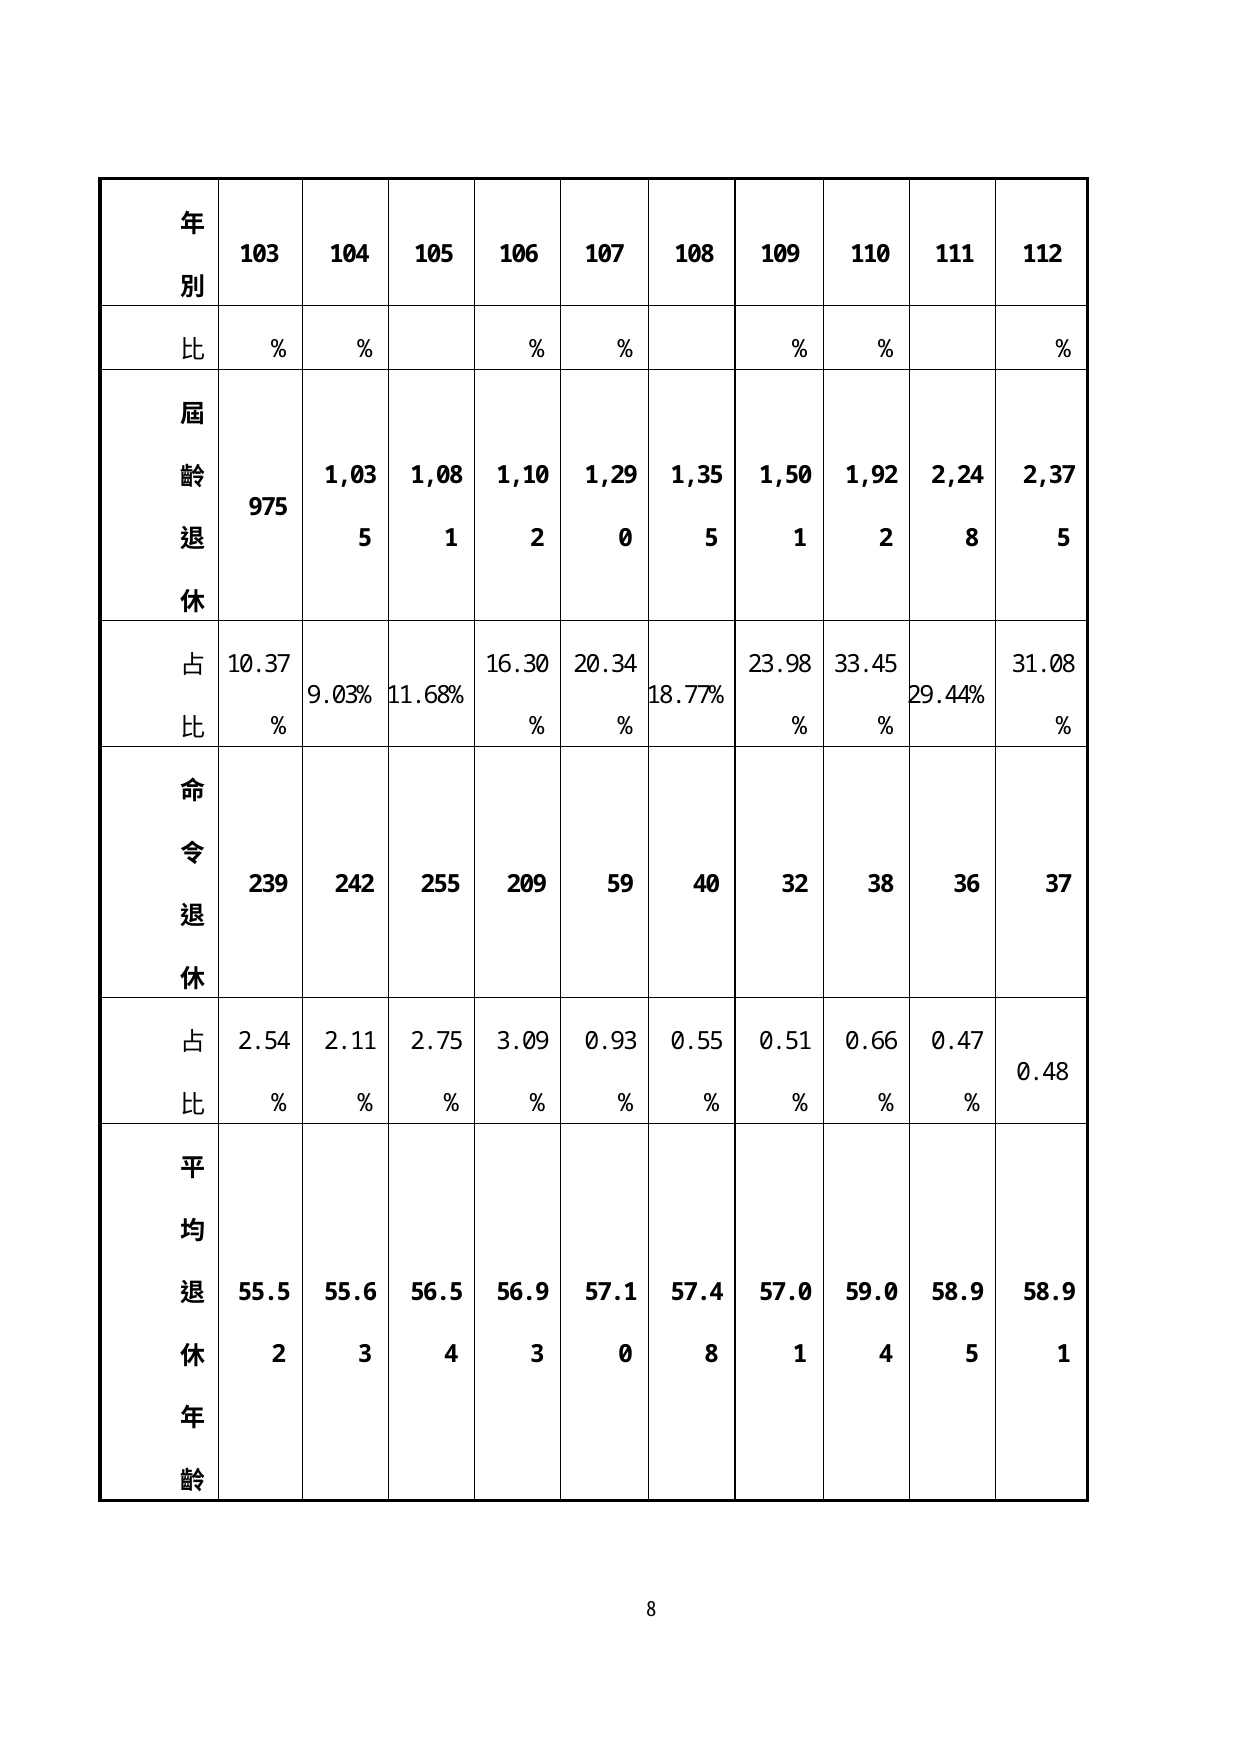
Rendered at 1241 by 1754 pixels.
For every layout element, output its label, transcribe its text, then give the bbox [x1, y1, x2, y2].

table_header 年別 [102, 180, 218, 305]
table_cell 1,355 [649, 370, 734, 620]
table_header 107 [561, 180, 648, 305]
table_cell 平均退休年齡 [102, 1124, 218, 1499]
table_header 103 [219, 180, 302, 305]
table_cell 58.91 [996, 1124, 1086, 1499]
table_cell 0.93% [561, 998, 648, 1123]
table_cell % [303, 306, 388, 369]
table_cell 屆齡退休 [102, 370, 218, 620]
table_cell 70.09% [910, 306, 995, 369]
table_cell % [219, 306, 302, 369]
table_header 106 [475, 180, 560, 305]
table_cell 57.10 [561, 1124, 648, 1499]
table_cell 31.08% [996, 621, 1086, 746]
table_cell 29.44% [910, 621, 995, 746]
table_cell 255 [389, 747, 474, 997]
table_cell 2.54% [219, 998, 302, 1123]
table_cell [389, 306, 474, 369]
table_cell [649, 306, 734, 369]
table_cell 占比 [102, 998, 218, 1123]
table_cell 20.34% [561, 621, 648, 746]
table_cell 38 [824, 747, 909, 997]
table_cell 2,248 [910, 370, 995, 620]
table_cell 16.30% [475, 621, 560, 746]
table_header 105 [389, 180, 474, 305]
table_cell 1,501 [736, 370, 823, 620]
table_cell 59 [561, 747, 648, 997]
table_cell 58.95 [910, 1124, 995, 1499]
table_cell 37 [996, 747, 1086, 997]
table_cell 18.77% [649, 621, 734, 746]
table_cell 1,102 [475, 370, 560, 620]
table_cell 33.45% [824, 621, 909, 746]
table_cell 11.68% [389, 621, 474, 746]
table_cell 命令退休 [102, 747, 218, 997]
table_cell 23.98% [736, 621, 823, 746]
table_cell 59.04 [824, 1124, 909, 1499]
table_cell % [736, 306, 823, 369]
table_cell 1,922 [824, 370, 909, 620]
table_cell 1,290 [561, 370, 648, 620]
table_cell 2.75% [389, 998, 474, 1123]
table_cell 242 [303, 747, 388, 997]
table_cell % [561, 306, 648, 369]
table_cell 2,375 [996, 370, 1086, 620]
table_cell 32 [736, 747, 823, 997]
table_cell % [475, 306, 560, 369]
table_cell 0.51% [736, 998, 823, 1123]
table_cell 0.47% [910, 998, 995, 1123]
table_cell % [824, 306, 909, 369]
table_cell 0.66% [824, 998, 909, 1123]
table_cell 55.52 [219, 1124, 302, 1499]
table_cell 57.01 [736, 1124, 823, 1499]
table_cell 1,035 [303, 370, 388, 620]
table_header 112 [996, 180, 1086, 305]
table_cell % [996, 306, 1086, 369]
table_header 108 [649, 180, 734, 305]
table_cell 56.93 [475, 1124, 560, 1499]
table_header 110 [824, 180, 909, 305]
table_cell 比 [102, 306, 218, 369]
table_cell 36 [910, 747, 995, 997]
table_cell 0.55% [649, 998, 734, 1123]
table_cell 57.48 [649, 1124, 734, 1499]
table_cell 0.48 [996, 998, 1086, 1123]
table_cell 209 [475, 747, 560, 997]
table_cell 3.09% [475, 998, 560, 1123]
table_cell 40 [649, 747, 734, 997]
table_header 104 [303, 180, 388, 305]
table_cell 975 [219, 370, 302, 620]
table_cell 2.11% [303, 998, 388, 1123]
table_cell 55.63 [303, 1124, 388, 1499]
table_cell 239 [219, 747, 302, 997]
table_cell 10.37% [219, 621, 302, 746]
table_cell 占比 [102, 621, 218, 746]
table_cell 56.54 [389, 1124, 474, 1499]
table_cell 9.03% [303, 621, 388, 746]
table_header 111 [910, 180, 995, 305]
table_header 109 [736, 180, 823, 305]
table_cell 1,081 [389, 370, 474, 620]
